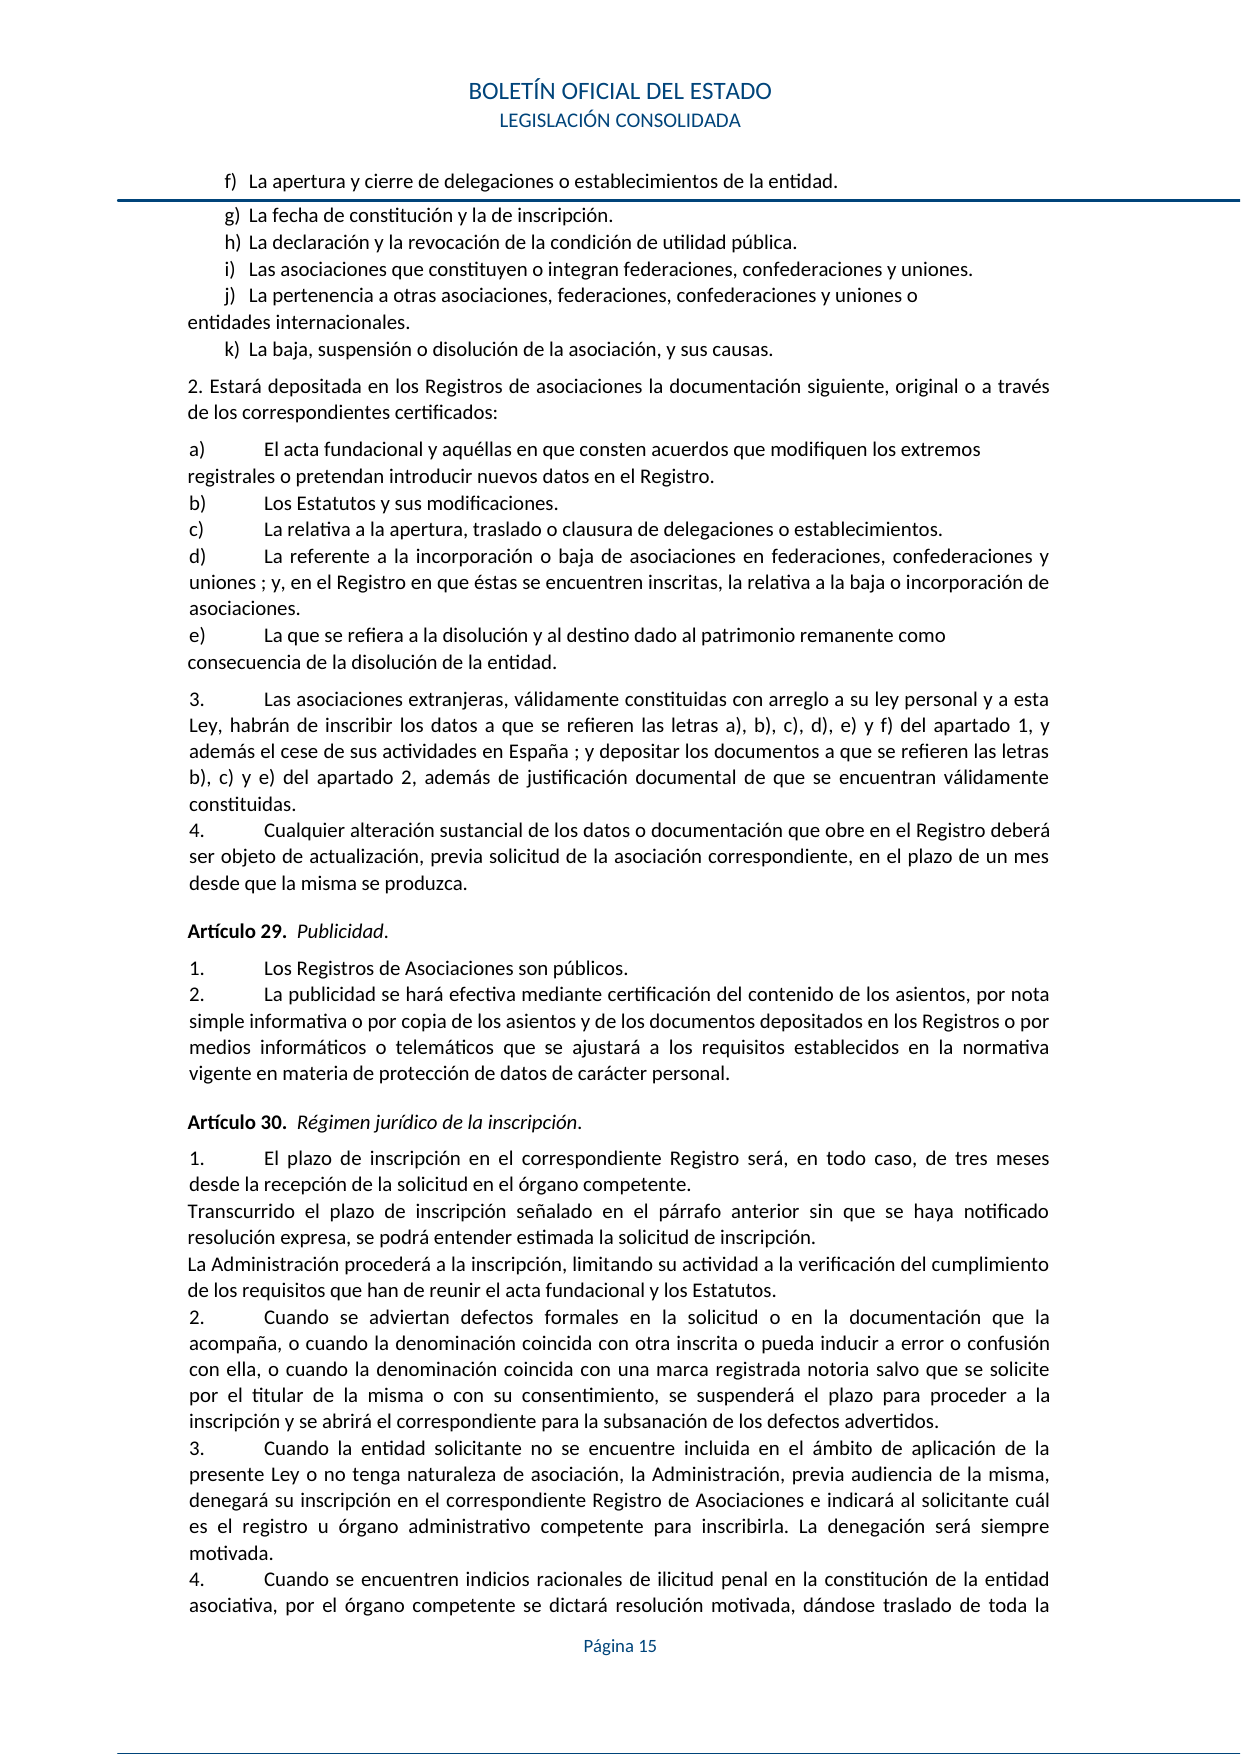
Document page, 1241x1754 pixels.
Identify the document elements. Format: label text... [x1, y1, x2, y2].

list La declaración y la revocación de la condición de utilidad pública. [224, 229, 1051, 254]
list Los Estatutos y sus modificaciones. [189, 490, 1051, 515]
list [224, 194, 1051, 199]
list Cuando se adviertan defectos formales en la solicitud o en la documentación que la acompaña, o cuando la denominación coincida con otra inscrita o pueda inducir a error o confusión con ella, o cuando la denominación coincida con una marca registrada notoria salvo que se solicite por el titular de la misma o con su consentimiento, se suspenderá el plazo para proceder a la inscripción y se abrirá el correspondiente para la subsanación de los defectos advertidos. [189, 1304, 1051, 1434]
list La apertura y cierre de delegaciones o establecimientos de la entidad. [224, 168, 1051, 193]
list La referente a la incorporación o baja de asociaciones en federaciones, confederaciones y uniones ; y, en el Registro en que éstas se encuentren inscritas, la relativa a la baja o incorporación de asociaciones. [189, 543, 1051, 621]
list La relativa a la apertura, traslado o clausura de delegaciones o establecimientos. [189, 517, 1051, 542]
text registrales o pretendan introducir nuevos datos en el Registro. [187, 463, 1051, 489]
list La que se refiera a la disolución y al destino dado al patrimonio remanente como [189, 622, 1051, 648]
list Las asociaciones que constituyen o integran federaciones, confederaciones y uniones. [224, 256, 1051, 281]
text Transcurrido el plazo de inscripción señalado en el párrafo anterior sin que se haya notificado resolución expresa, se podrá entender estimada la solicitud de inscripción. [187, 1198, 1051, 1250]
text 2. Estará depositada en los Registros de asociaciones la documentación siguiente, original o a través de los correspondientes certificados: [187, 373, 1051, 424]
list El acta fundacional y aquéllas en que consten acuerdos que modifiquen los extremos [189, 437, 1051, 462]
list Cuando la entidad solicitante no se encuentre incluida en el ámbito de aplicación de la presente Ley o no tenga naturaleza de asociación, la Administración, previa audiencia de la misma, denegará su inscripción en el correspondiente Registro de Asociaciones e indicará al solicitante cuál es el registro u órgano administrativo competente para inscribirla. La denegación será siempre motivada. [189, 1435, 1051, 1565]
list Cualquier alteración sustancial de los datos o documentación que obre en el Registro deberá ser objeto de actualización, previa solicitud de la asociación correspondiente, en el plazo de un mes desde que la misma se produzca. [189, 817, 1051, 895]
text consecuencia de la disolución de la entidad. [187, 649, 1051, 674]
text entidades internacionales. [187, 309, 1051, 334]
list La pertenencia a otras asociaciones, federaciones, confederaciones y uniones o [224, 282, 1051, 308]
list Los Registros de Asociaciones son públicos. [189, 955, 1051, 980]
list La publicidad se hará efectiva mediante certificación del contenido de los asientos, por nota simple informativa o por copia de los asientos y de los documentos depositados en los Registros o por medios informáticos o telemáticos que se ajustará a los requisitos establecidos en la normativa vigente en materia de protección de datos de carácter personal. [189, 982, 1051, 1086]
list La fecha de constitución y la de inscripción. [224, 202, 1051, 228]
text Artículo 29. Publicidad. [187, 918, 1051, 944]
list El plazo de inscripción en el correspondiente Registro será, en todo caso, de tres meses desde la recepción de la solicitud en el órgano competente. [189, 1145, 1051, 1197]
list Cuando se encuentren indicios racionales de ilicitud penal en la constitución de la entidad asociativa, por el órgano competente se dictará resolución motivada, dándose traslado de toda la [189, 1566, 1051, 1618]
text Artículo 30. Régimen jurídico de la inscripción. [187, 1109, 1051, 1134]
text La Administración procederá a la inscripción, limitando su actividad a la verificación del cumplimiento de los requisitos que han de reunir el acta fundacional y los Estatutos. [187, 1251, 1051, 1303]
list Las asociaciones extranjeras, válidamente constituidas con arreglo a su ley personal y a esta Ley, habrán de inscribir los datos a que se refieren las letras a), b), c), d), e) y f) del apartado 1, y además el cese de sus actividades en España ; y depositar los documentos a que se refieren las letras b), c) y e) del apartado 2, además de justificación documental de que se encuentran válidamente constituidas. [189, 686, 1051, 816]
list La baja, suspensión o disolución de la asociación, y sus causas. [224, 336, 1051, 361]
